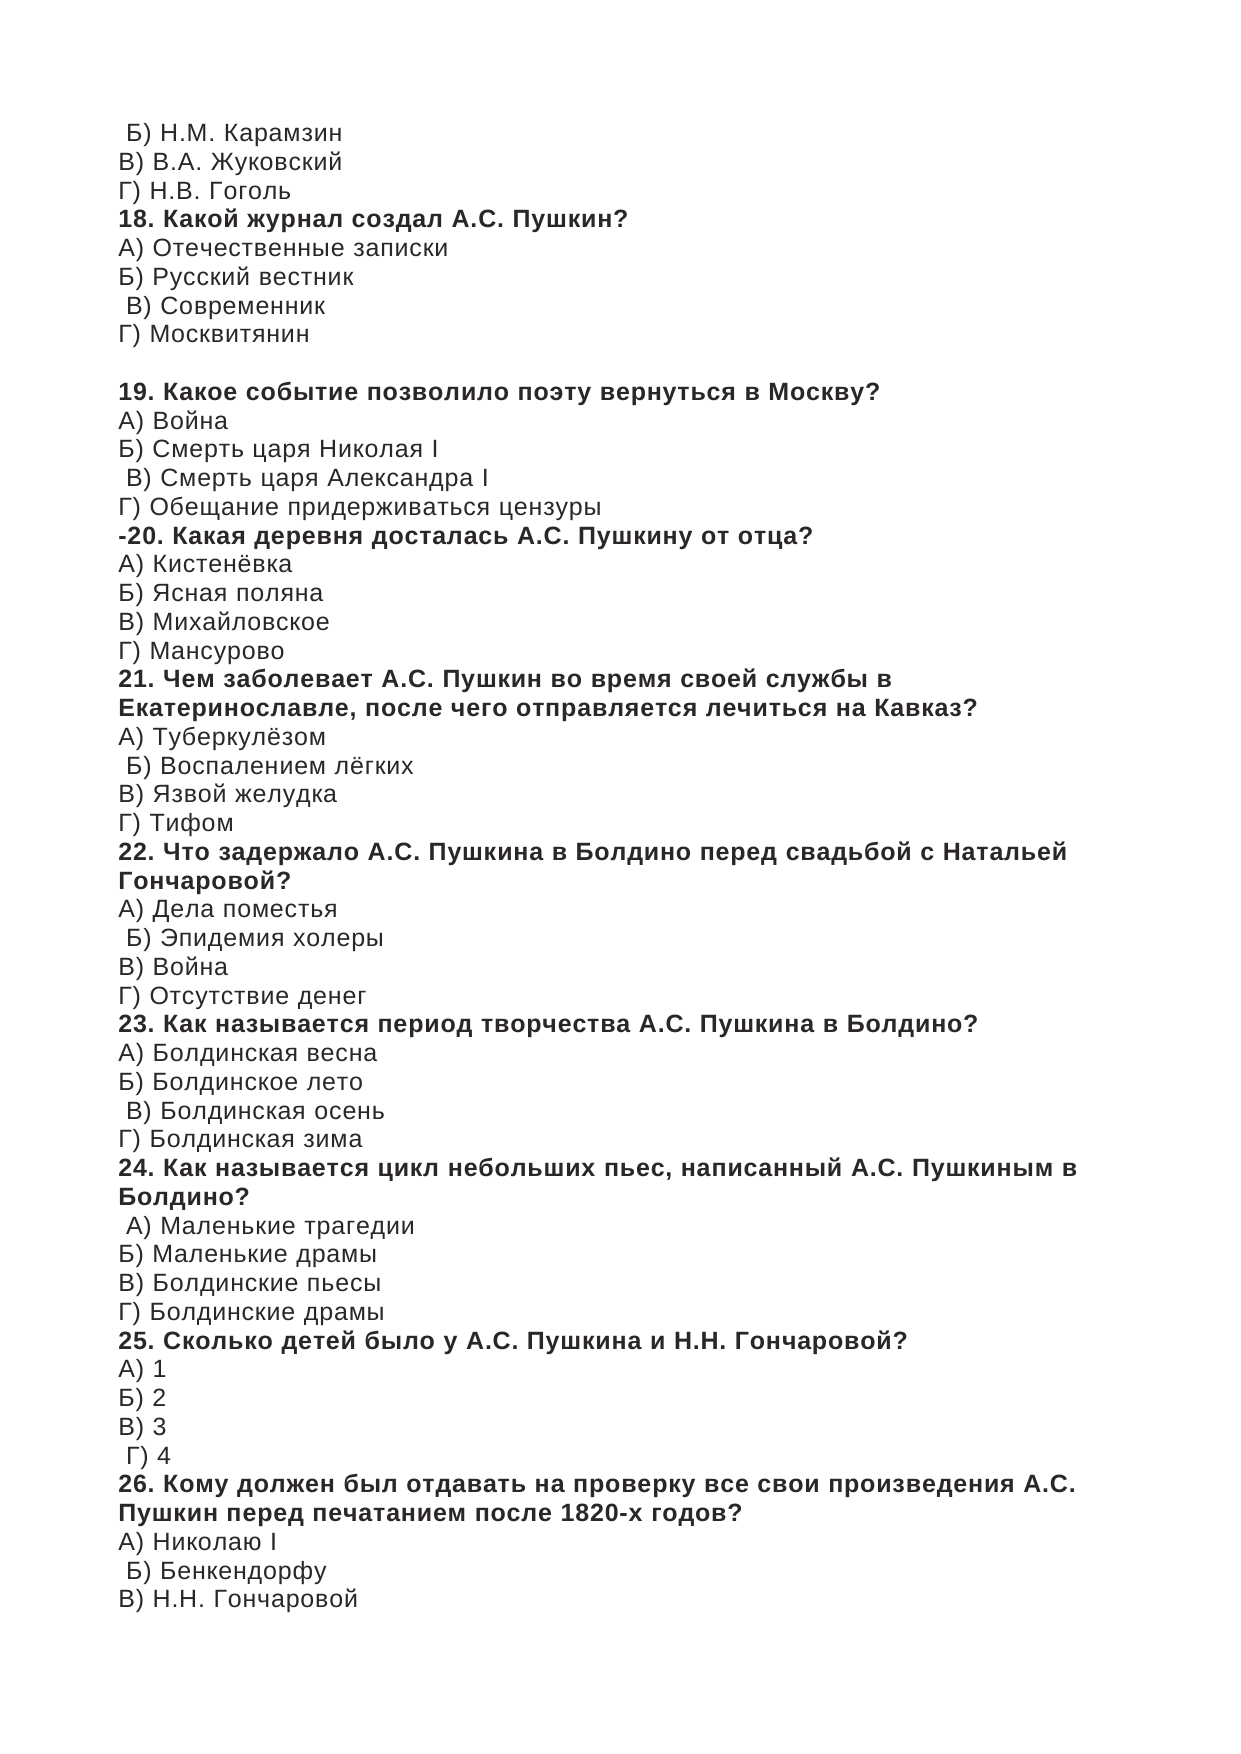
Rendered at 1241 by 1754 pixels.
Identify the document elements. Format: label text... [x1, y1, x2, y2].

text В) Н.Н. Гончаровой [118, 1584, 1122, 1613]
text Г) Москвитянин [118, 319, 1122, 348]
text В) Болдинская осень [118, 1096, 1122, 1124]
text В) Война [118, 952, 1122, 981]
text В) 3 [118, 1412, 1122, 1441]
text А) Дела поместья [118, 894, 1122, 923]
text Г) Н.В. Гоголь [118, 176, 1122, 204]
text -20. Какая деревня досталась А.С. Пушкину от отца? [118, 521, 1122, 549]
text Г) Отсутствие денег [118, 981, 1122, 1009]
text В) Смерть царя Александра I [118, 463, 1122, 492]
text Г) 4 [118, 1441, 1122, 1469]
text 18. Какой журнал создал А.С. Пушкин? [118, 204, 1122, 233]
text Б) Русский вестник [118, 262, 1122, 291]
text 22. Что задержало А.С. Пушкина в Болдино перед свадьбой с Натальей Гончаровой? [118, 837, 1122, 894]
text А) Николаю I [118, 1527, 1122, 1556]
text Б) Маленькие драмы [118, 1239, 1122, 1268]
text 21. Чем заболевает А.С. Пушкин во время своей службы в Екатеринославле, после чего отправляется лечиться на Кавказ? [118, 664, 1122, 722]
text А) Отечественные записки [118, 233, 1122, 262]
text Г) Болдинские драмы [118, 1297, 1122, 1326]
text 23. Как называется период творчества А.С. Пушкина в Болдино? [118, 1009, 1122, 1038]
text Б) Бенкендорфу [118, 1556, 1122, 1584]
text А) Туберкулёзом [118, 722, 1122, 751]
text Б) 2 [118, 1383, 1122, 1412]
text Б) Воспалением лёгких [118, 751, 1122, 779]
text 19. Какое событие позволило поэту вернуться в Москву? [118, 377, 1122, 406]
text Б) Н.М. Карамзин [118, 118, 1122, 147]
text Б) Эпидемия холеры [118, 923, 1122, 952]
text А) 1 [118, 1354, 1122, 1383]
text В) В.А. Жуковский [118, 147, 1122, 176]
text В) Язвой желудка [118, 779, 1122, 808]
text Г) Обещание придерживаться цензуры [118, 492, 1122, 521]
text Г) Тифом [118, 808, 1122, 837]
text В) Болдинские пьесы [118, 1268, 1122, 1297]
text Г) Болдинская зима [118, 1124, 1122, 1153]
text А) Маленькие трагедии [118, 1211, 1122, 1239]
text Б) Болдинское лето [118, 1067, 1122, 1096]
text А) Болдинская весна [118, 1038, 1122, 1067]
text 25. Сколько детей было у А.С. Пушкина и Н.Н. Гончаровой? [118, 1326, 1122, 1354]
text В) Михайловское [118, 607, 1122, 636]
text А) Война [118, 406, 1122, 434]
text 26. Кому должен был отдавать на проверку все свои произведения А.С. Пушкин перед печатанием после 1820-х годов? [118, 1469, 1122, 1527]
text А) Кистенёвка [118, 549, 1122, 578]
text В) Современник [118, 291, 1122, 319]
text Г) Мансурово [118, 636, 1122, 664]
text Б) Смерть царя Николая I [118, 434, 1122, 463]
text Б) Ясная поляна [118, 578, 1122, 607]
text 24. Как называется цикл небольших пьес, написанный А.С. Пушкиным в Болдино? [118, 1153, 1122, 1211]
